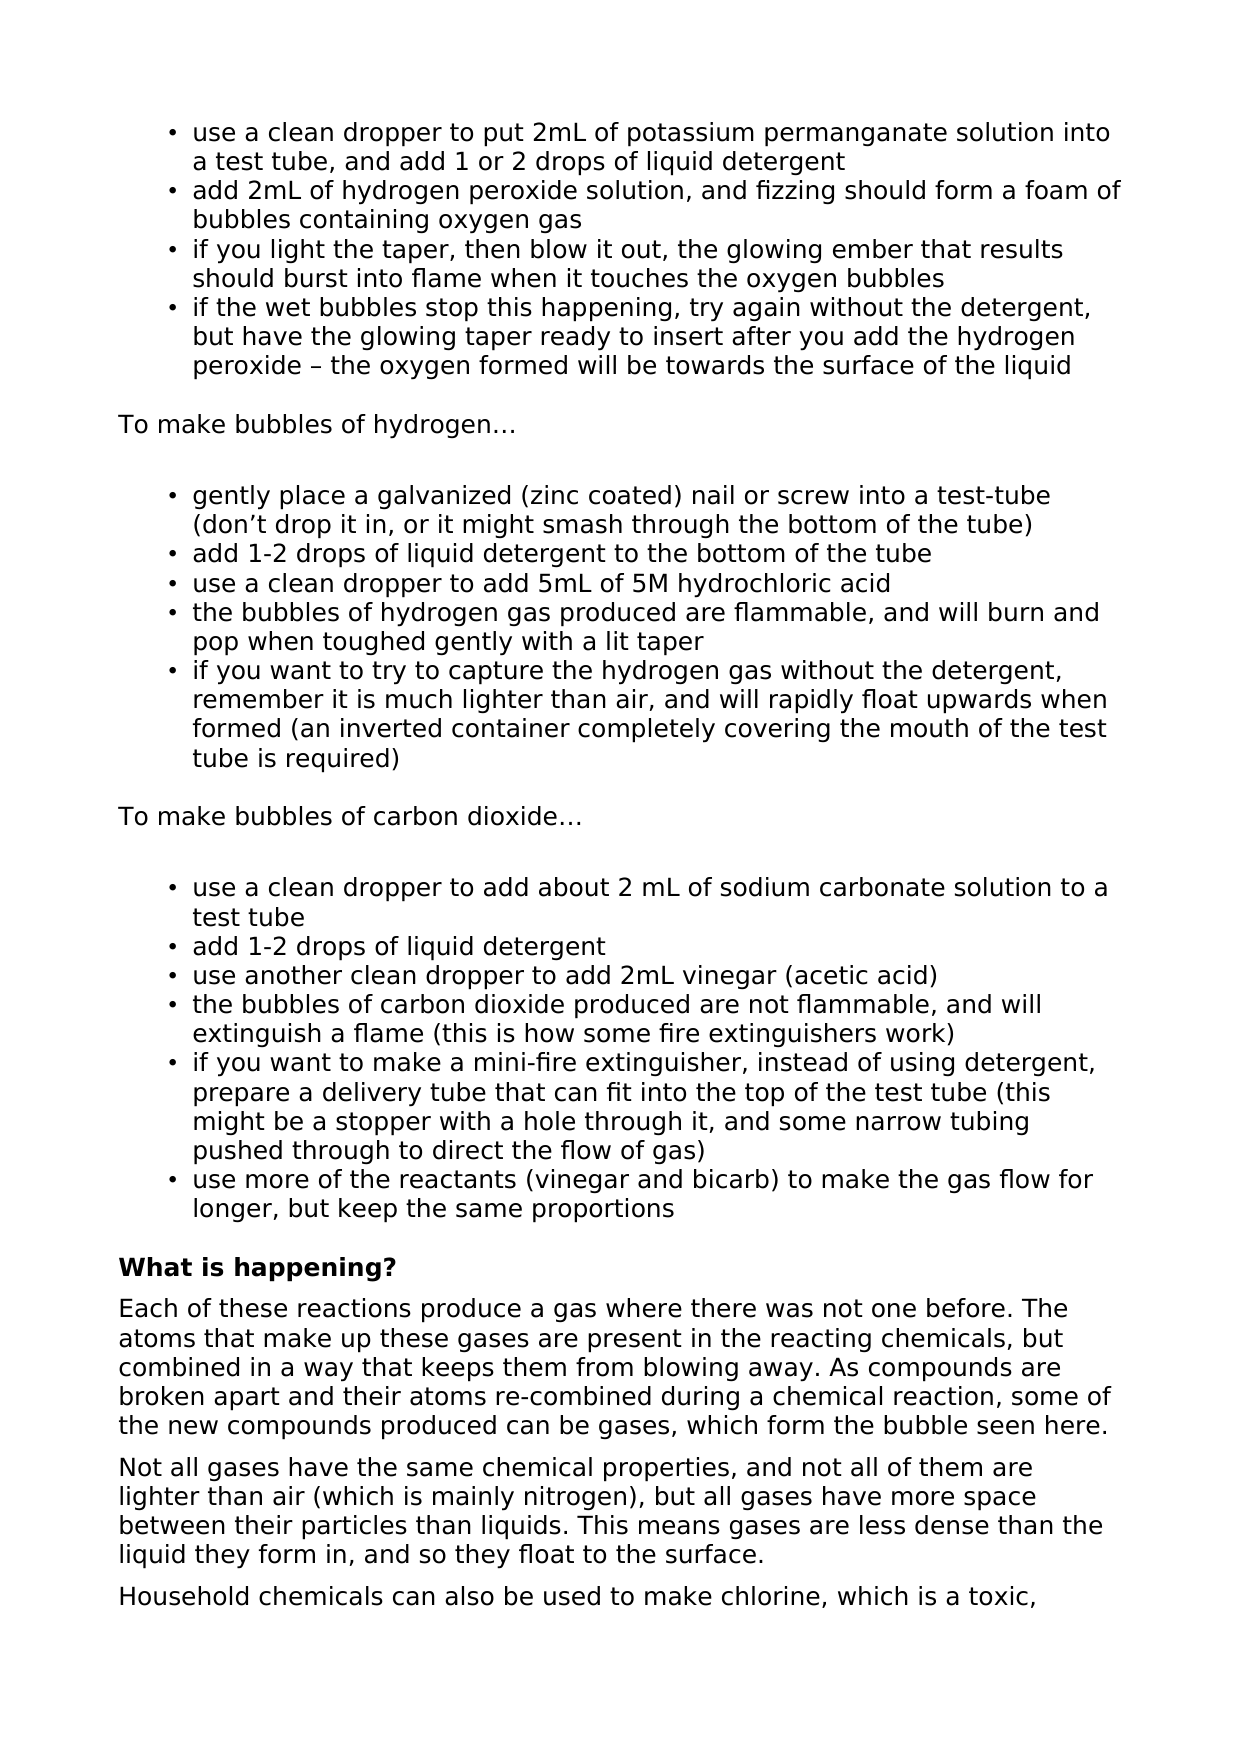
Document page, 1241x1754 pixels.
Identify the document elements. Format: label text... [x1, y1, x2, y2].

text Not all gases have the same chemical properties, and not all of them are lighter than air (which is mainly nitrogen), but all gases have more space between their particles than liquids. This means gases are less dense than the liquid they form in, and so they float to the surface. [118, 1453, 1122, 1570]
text Each of these reactions produce a gas where there was not one before. The atoms that make up these gases are present in the reacting chemicals, but combined in a way that keeps them from blowing away. As compounds are broken apart and their atoms re-combined during a chemical reaction, some of the new compounds produced can be gases, which form the bubble seen here. [118, 1295, 1122, 1441]
list add 1-2 drops of liquid detergent [177, 932, 1122, 961]
text To make bubbles of carbon dioxide… [118, 802, 1122, 832]
list use another clean dropper to add 2mL vinegar (acetic acid) [177, 961, 1122, 990]
text Household chemicals can also be used to make chlorine, which is a toxic, [118, 1582, 1122, 1611]
list the bubbles of carbon dioxide produced are not flammable, and will extinguish a flame (this is how some fire extinguishers work) [177, 990, 1122, 1048]
list if you light the taper, then blow it out, the glowing ember that results should burst into flame when it touches the oxygen bubbles [177, 235, 1122, 293]
text What is happening? [118, 1253, 1122, 1282]
list add 1-2 drops of liquid detergent to the bottom of the tube [177, 539, 1122, 569]
list if the wet bubbles stop this happening, try again without the detergent, but have the glowing taper ready to insert after you add the hydrogen peroxide – the oxygen formed will be towards the surface of the liquid [177, 293, 1122, 381]
list use a clean dropper to put 2mL of potassium permanganate solution into a test tube, and add 1 or 2 drops of liquid detergent [177, 118, 1122, 176]
text To make bubbles of hydrogen… [118, 410, 1122, 439]
list if you want to try to capture the hydrogen gas without the detergent, remember it is much lighter than air, and will rapidly float upwards when formed (an inverted container completely covering the mouth of the test tube is required) [177, 656, 1122, 773]
list gently place a galvanized (zinc coated) nail or screw into a test-tube (don’t drop it in, or it might smash through the bottom of the tube) [177, 481, 1122, 539]
list use a clean dropper to add about 2 mL of sodium carbonate solution to a test tube [177, 873, 1122, 932]
list add 2mL of hydrogen peroxide solution, and fizzing should form a foam of bubbles containing oxygen gas [177, 176, 1122, 235]
list the bubbles of hydrogen gas produced are flammable, and will burn and pop when toughed gently with a lit taper [177, 598, 1122, 656]
list use more of the reactants (vinegar and bicarb) to make the gas flow for longer, but keep the same proportions [177, 1165, 1122, 1223]
list if you want to make a mini-fire extinguisher, instead of using detergent, prepare a delivery tube that can fit into the top of the test tube (this might be a stopper with a hole through it, and some narrow tubing pushed through to direct the flow of gas) [177, 1048, 1122, 1165]
list use a clean dropper to add 5mL of 5M hydrochloric acid [177, 569, 1122, 598]
